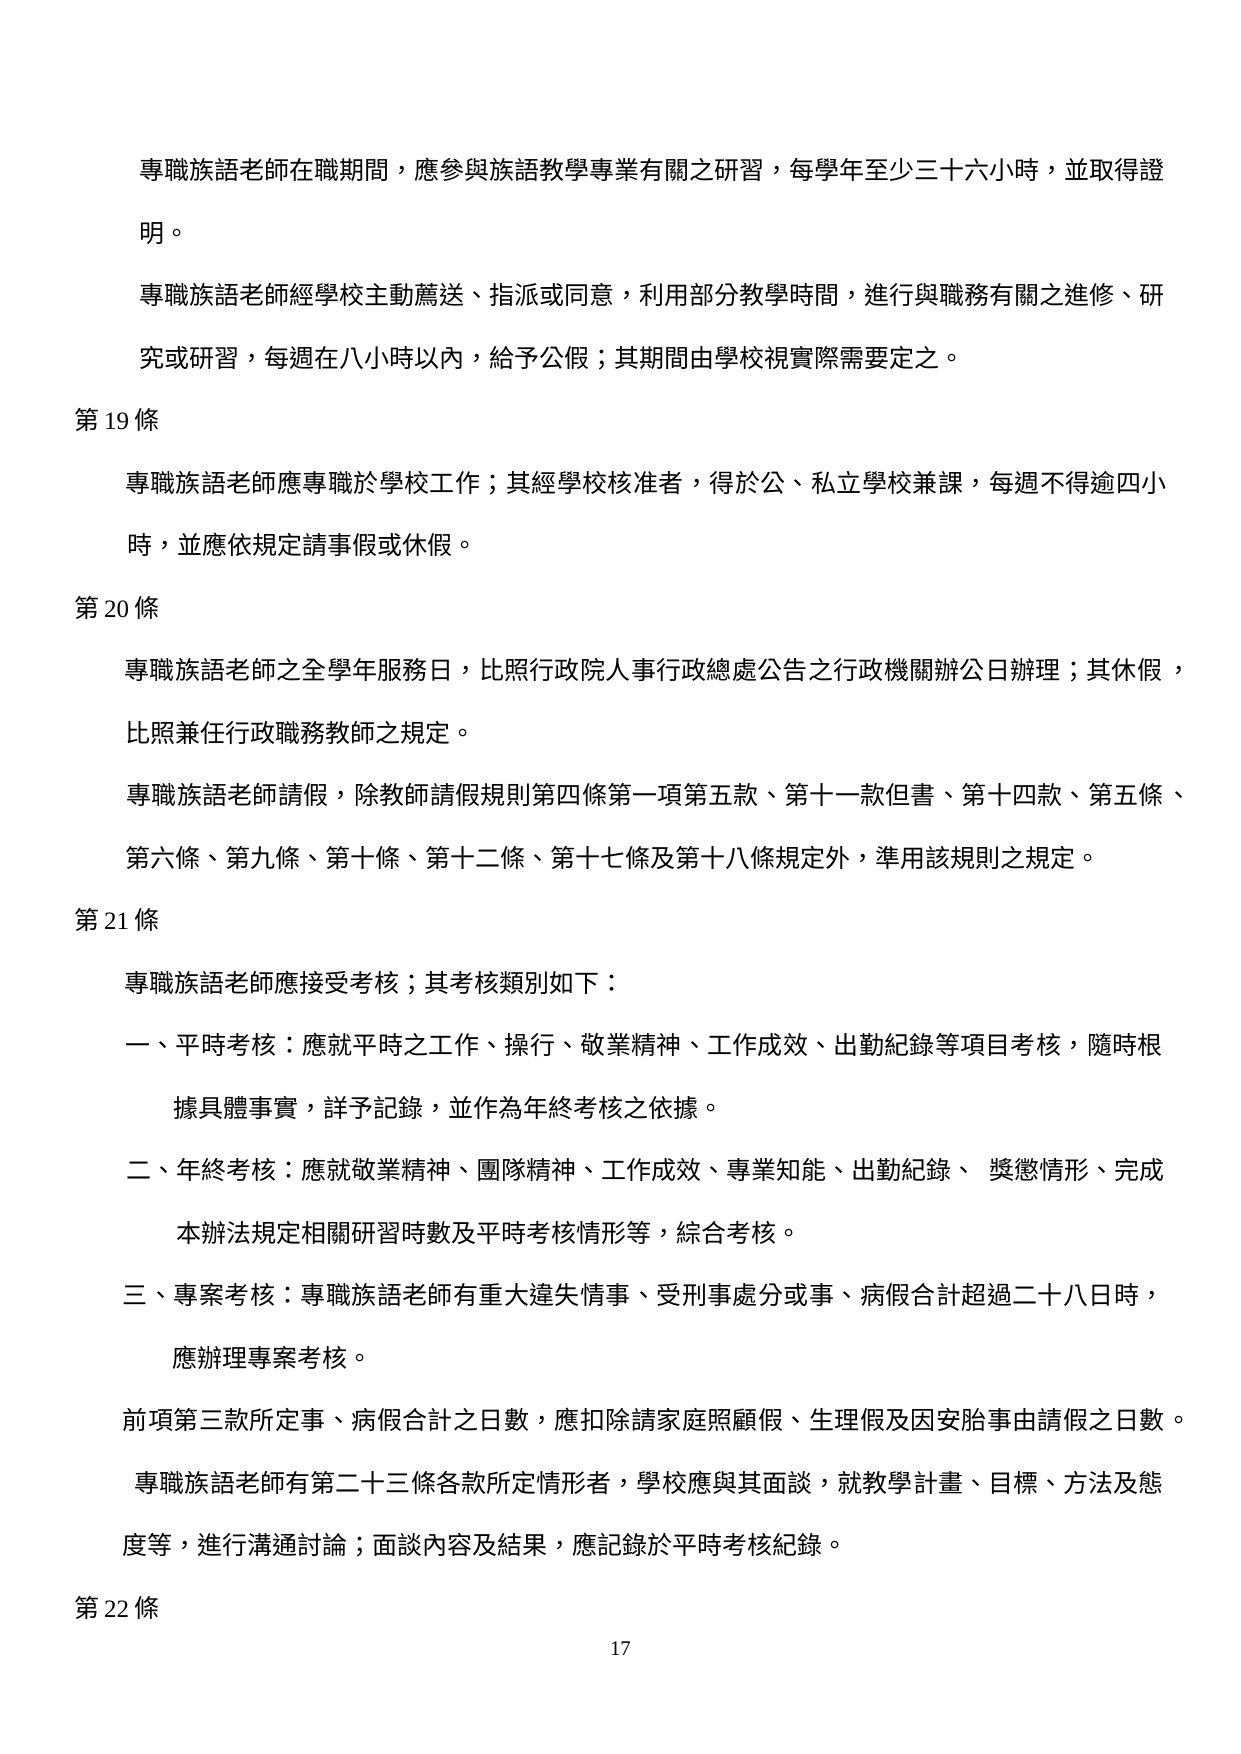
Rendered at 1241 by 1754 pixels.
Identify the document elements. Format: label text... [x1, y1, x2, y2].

text 專職族語老師經學校主動薦送、指派或同意，利用部分教學時間，進行與職務有關之進修、研究或研習，每週在八小時以內，給予公假；其期間由學校視實際需要定之。 [139, 252, 1166, 331]
text 專職族語老師在職期間，應參與族語教學專業有關之研習，每學年至少三十六小時，並取得證明。 [139, 127, 1166, 252]
text 第22條 [74, 1564, 1166, 1627]
text 前項第三款所定事、病假合計之日數，應扣除請家庭照顧假、生理假及因安胎事由請假之日數。 專職族語老師有第二十三條各款所定情形者，學校應與其面談，就教學計畫、目標、方法及態度等，進行溝通討論；面談內容及結果，應記錄於平時考核紀錄。 [122, 1423, 1166, 1564]
